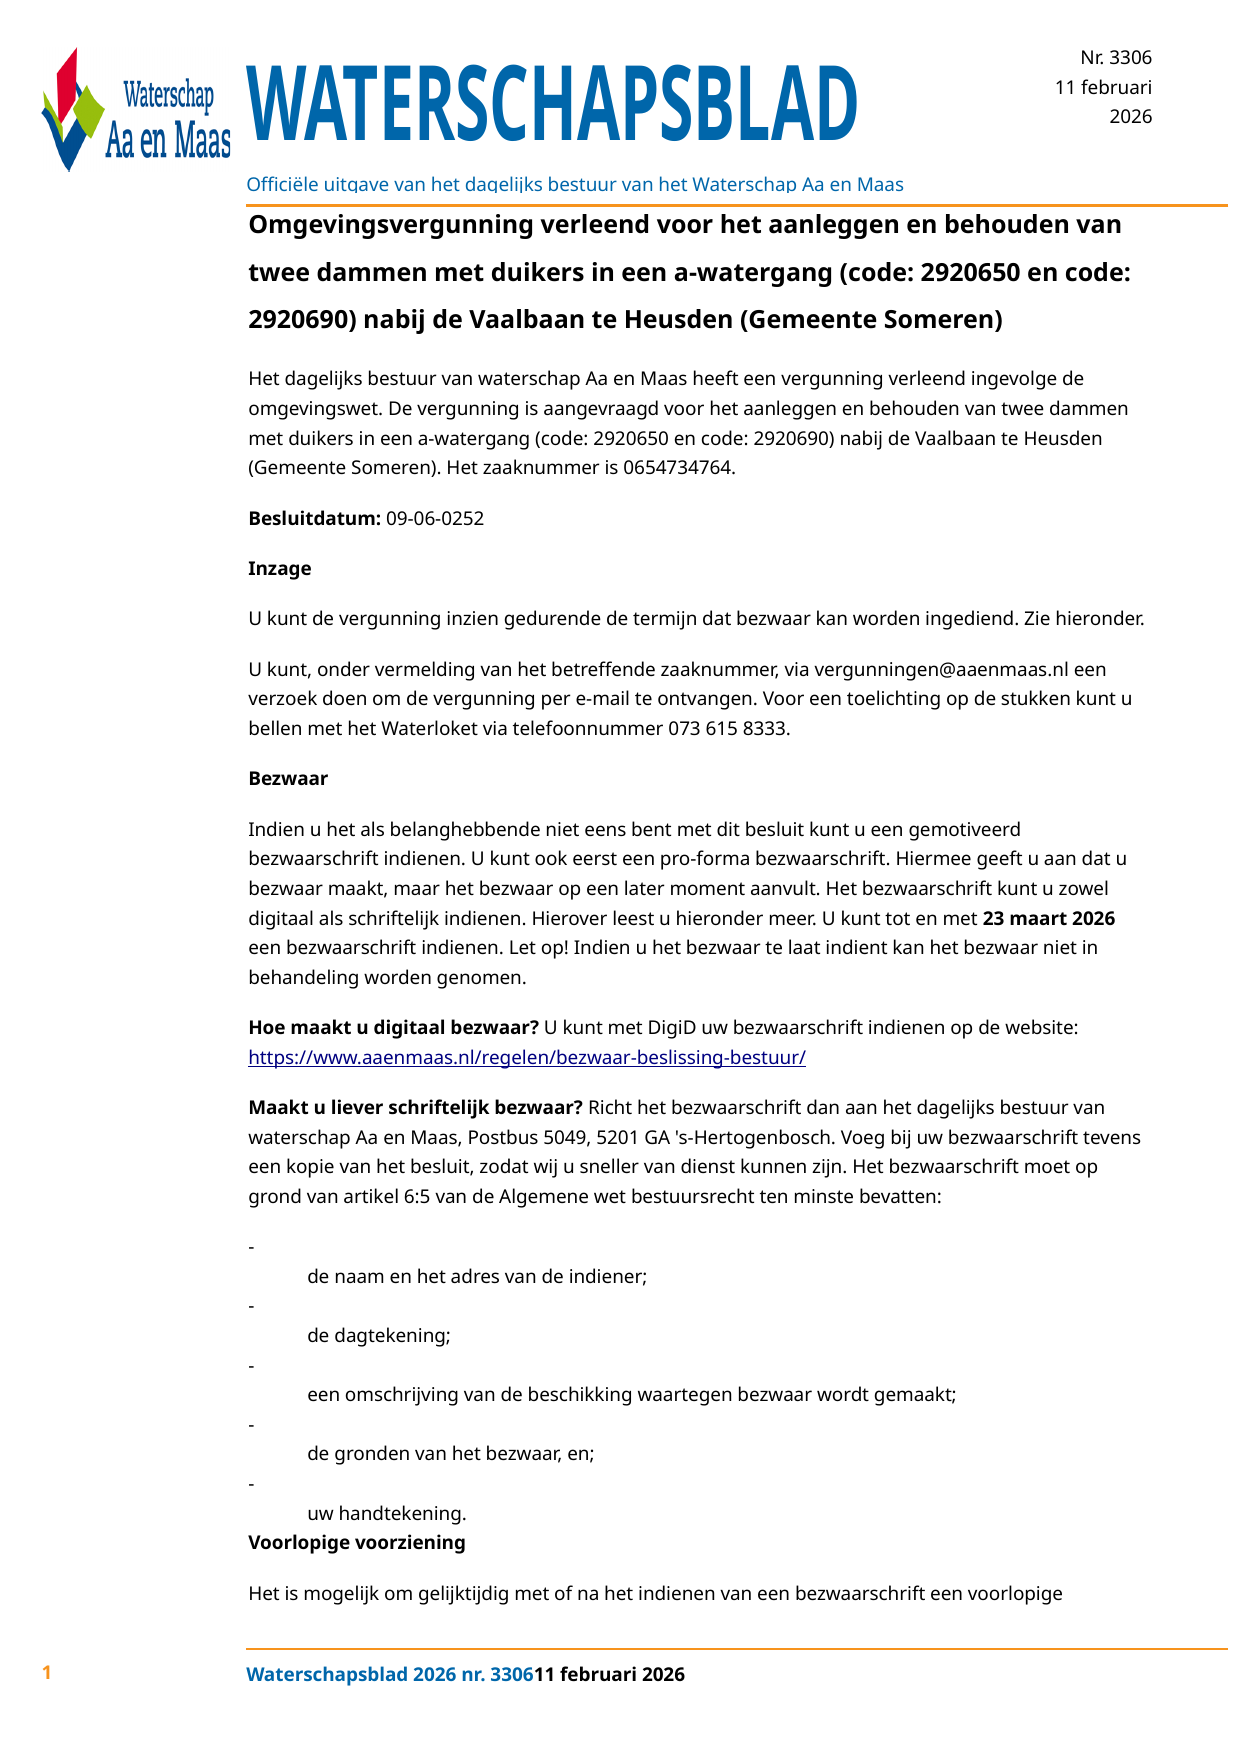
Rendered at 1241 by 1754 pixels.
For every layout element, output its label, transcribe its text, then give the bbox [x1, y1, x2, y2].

text Omgevingsvergunning verleend voor het aanleggen en behouden van twee dammen met duikers in een a-watergang (code: 2920650 en code: 2920690) nabij de Vaalbaan te Heusden (Gemeente Someren) [248, 207, 1152, 336]
text Bezwaar [248, 766, 1152, 791]
text Het is mogelijk om gelijktijdig met of na het indienen van een bezwaarschrift een voorlopige [248, 1580, 1152, 1605]
text Inzage [248, 555, 1152, 581]
picture [41, 47, 231, 172]
text Voorlopige voorziening [248, 1529, 1152, 1555]
text Hoe maakt u digitaal bezwaar? U kunt met DigiD uw bezwaarschrift indienen op de website: https://www.aaenmaas.nl/regelen/bezwaar-beslissing-bestuur/ [248, 1014, 1152, 1069]
list een omschrijving van de beschikking waartegen bezwaar wordt gemaakt; [248, 1381, 1152, 1407]
text Maakt u liever schriftelijk bezwaar? Richt het bezwaarschrift dan aan het dagelijks bestuur van waterschap Aa en Maas, Postbus 5049, 5201 GA 's-Hertogenbosch. Voeg bij uw bezwaarschrift tevens een kopie van het besluit, zodat wij u sneller van dienst kunnen zijn. Het bezwaarschrift moet op grond van artikel 6:5 van de Algemene wet bestuursrecht ten minste bevatten: [248, 1094, 1152, 1209]
text U kunt, onder vermelding van het betreffende zaaknummer, via vergunningen@aaenmaas.nl een verzoek doen om de vergunning per e-mail te ontvangen. Voor een toelichting op de stukken kunt u bellen met het Waterloket via telefoonnummer 073 615 8333. [248, 656, 1152, 741]
list uw handtekening. [248, 1500, 1152, 1525]
list de dagtekening; [248, 1322, 1152, 1348]
list de naam en het adres van de indiener; [248, 1263, 1152, 1289]
text Het dagelijks bestuur van waterschap Aa en Maas heeft een vergunning verleend ingevolge de omgevingswet. De vergunning is aangevraagd voor het aanleggen en behouden van twee dammen met duikers in een a-watergang (code: 2920650 en code: 2920690) nabij de Vaalbaan te Heusden (Gemeente Someren). Het zaaknummer is 0654734764. [248, 366, 1152, 480]
list de gronden van het bezwaar, en; [248, 1441, 1152, 1466]
text U kunt de vergunning inzien gedurende de termijn dat bezwaar kan worden ingediend. Zie hieronder. [248, 606, 1152, 631]
text Indien u het als belanghebbende niet eens bent met dit besluit kunt u een gemotiveerd bezwaarschrift indienen. U kunt ook eerst een pro-forma bezwaarschrift. Hiermee geeft u aan dat u bezwaar maakt, maar het bezwaar op een later moment aanvult. Het bezwaarschrift kunt u zowel digitaal als schriftelijk indienen. Hierover leest u hieronder meer. U kunt tot en met 23 maart 2026 een bezwaarschrift indienen. Let op! Indien u het bezwaar te laat indient kan het bezwaar niet in behandeling worden genomen. [248, 816, 1152, 989]
text Besluitdatum: 09-06-0252 [248, 505, 1152, 530]
